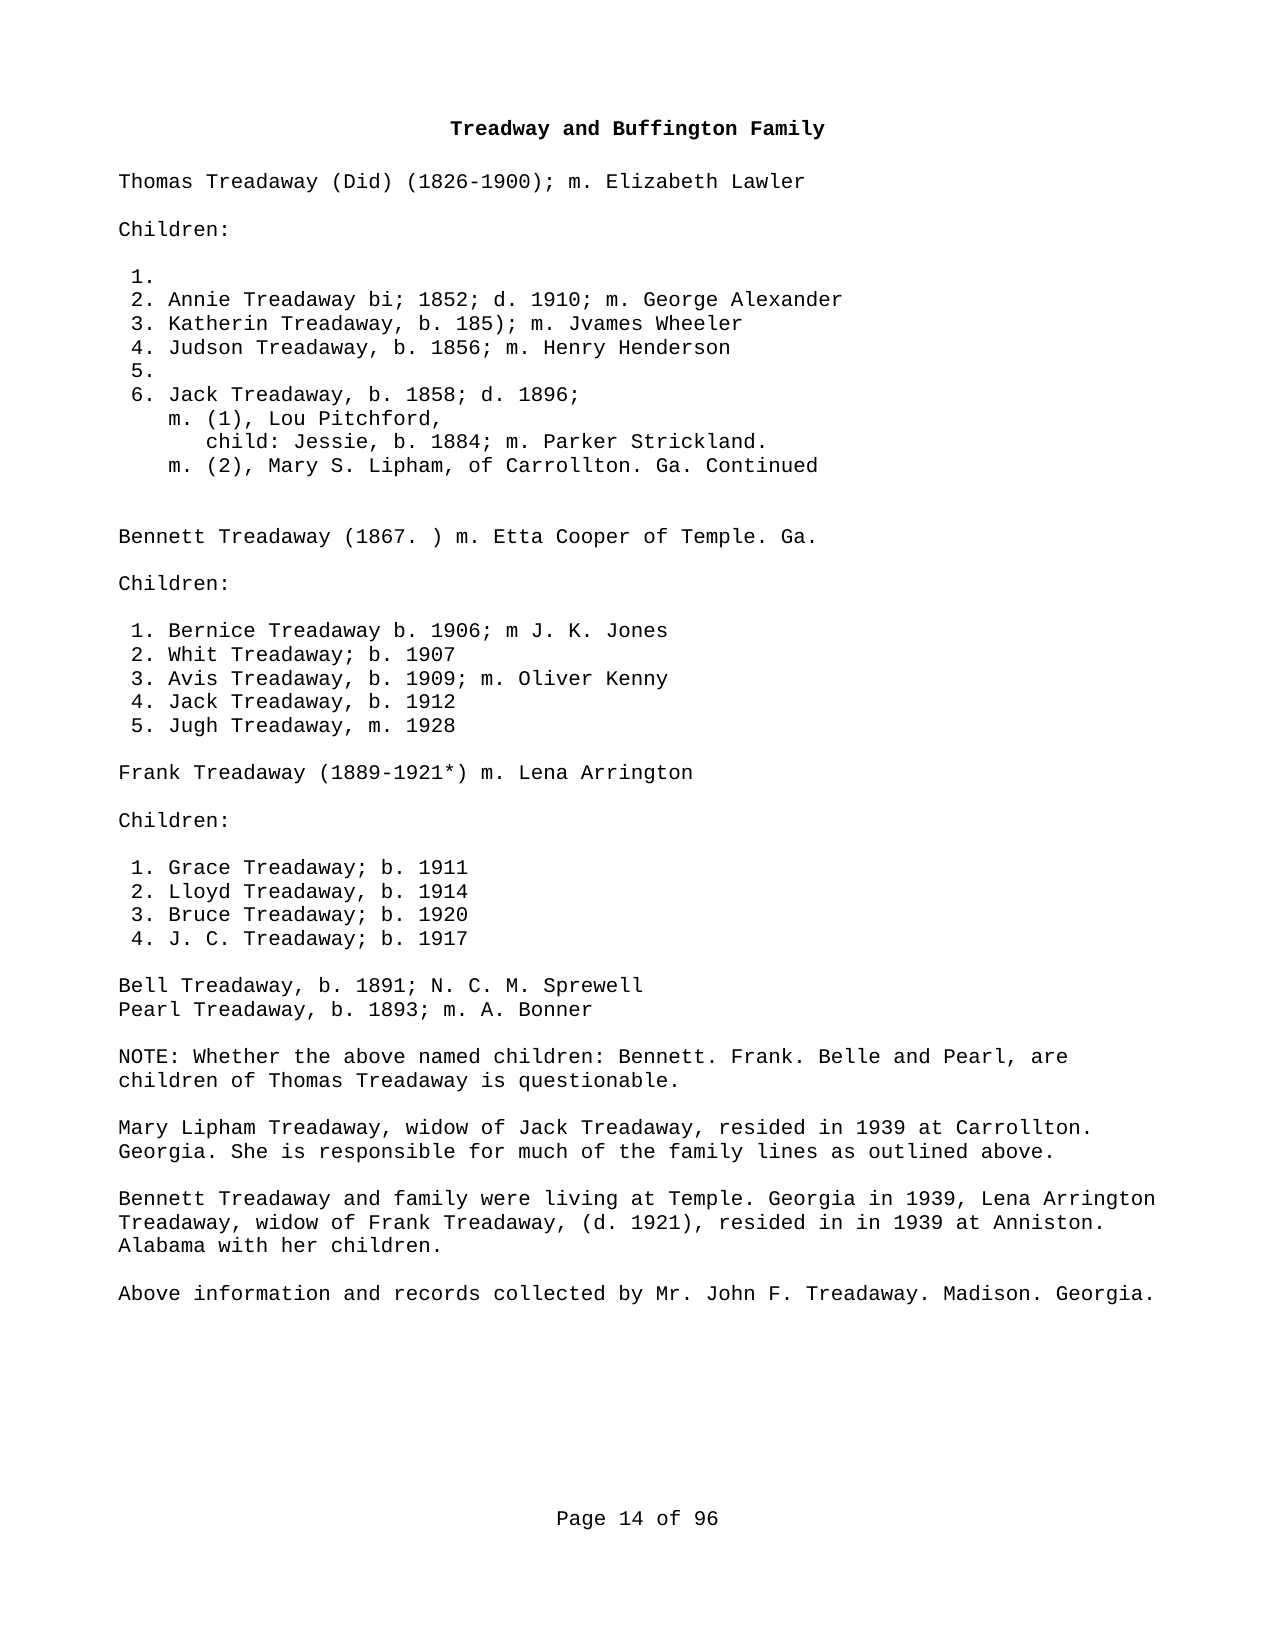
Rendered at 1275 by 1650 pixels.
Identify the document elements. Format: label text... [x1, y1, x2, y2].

text Thomas Treadaway (Did) (1826-1900); m. Elizabeth Lawler [118, 171, 1157, 195]
text Bell Treadaway, b. 1891; N. C. M. Sprewell [118, 975, 1157, 999]
text child: Jessie, b. 1884; m. Parker Strickland. [118, 431, 1157, 455]
text 4. Judson Treadaway, b. 1856; m. Henry Henderson [118, 337, 1157, 360]
text 5. [118, 360, 1157, 384]
text NOTE: Whether the above named children: Bennett. Frank. Belle and Pearl, are children of Thomas Treadaway is questionable. [118, 1046, 1157, 1093]
text 6. Jack Treadaway, b. 1858; d. 1896; [118, 384, 1157, 408]
text Bennett Treadaway (1867. ) m. Etta Cooper of Temple. Ga. [118, 526, 1157, 549]
text 2. Whit Treadaway; b. 1907 [118, 644, 1157, 668]
text 1. Bernice Treadaway b. 1906; m J. K. Jones [118, 621, 1157, 644]
text 3. Avis Treadaway, b. 1909; m. Oliver Kenny [118, 668, 1157, 691]
text m. (1), Lou Pitchford, [118, 408, 1157, 431]
text 3. Bruce Treadaway; b. 1920 [118, 904, 1157, 928]
text Above information and records collected by Mr. John F. Treadaway. Madison. Georgia. [118, 1283, 1157, 1306]
text Bennett Treadaway and family were living at Temple. Georgia in 1939, Lena Arrington Treadaway, widow of Frank Treadaway, (d. 1921), resided in in 1939 at Anniston. Alabama with her children. [118, 1188, 1157, 1259]
text 1. [118, 266, 1157, 289]
text 4. Jack Treadaway, b. 1912 [118, 691, 1157, 715]
text 5. Jugh Treadaway, m. 1928 [118, 715, 1157, 739]
text Children: [118, 810, 1157, 833]
text Mary Lipham Treadaway, widow of Jack Treadaway, resided in 1939 at Carrollton. Georgia. She is responsible for much of the family lines as outlined above. [118, 1117, 1157, 1164]
text 3. Katherin Treadaway, b. 185); m. Jvames Wheeler [118, 313, 1157, 337]
text 2. Annie Treadaway bi; 1852; d. 1910; m. George Alexander [118, 289, 1157, 313]
text 1. Grace Treadaway; b. 1911 [118, 857, 1157, 881]
text Children: [118, 573, 1157, 597]
text Frank Treadaway (1889-1921*) m. Lena Arrington [118, 762, 1157, 786]
text m. (2), Mary S. Lipham, of Carrollton. Ga. Continued [118, 455, 1157, 479]
text Pearl Treadaway, b. 1893; m. A. Bonner [118, 999, 1157, 1022]
text Children: [118, 218, 1157, 242]
text 2. Lloyd Treadaway, b. 1914 [118, 881, 1157, 904]
text 4. J. C. Treadaway; b. 1917 [118, 928, 1157, 952]
